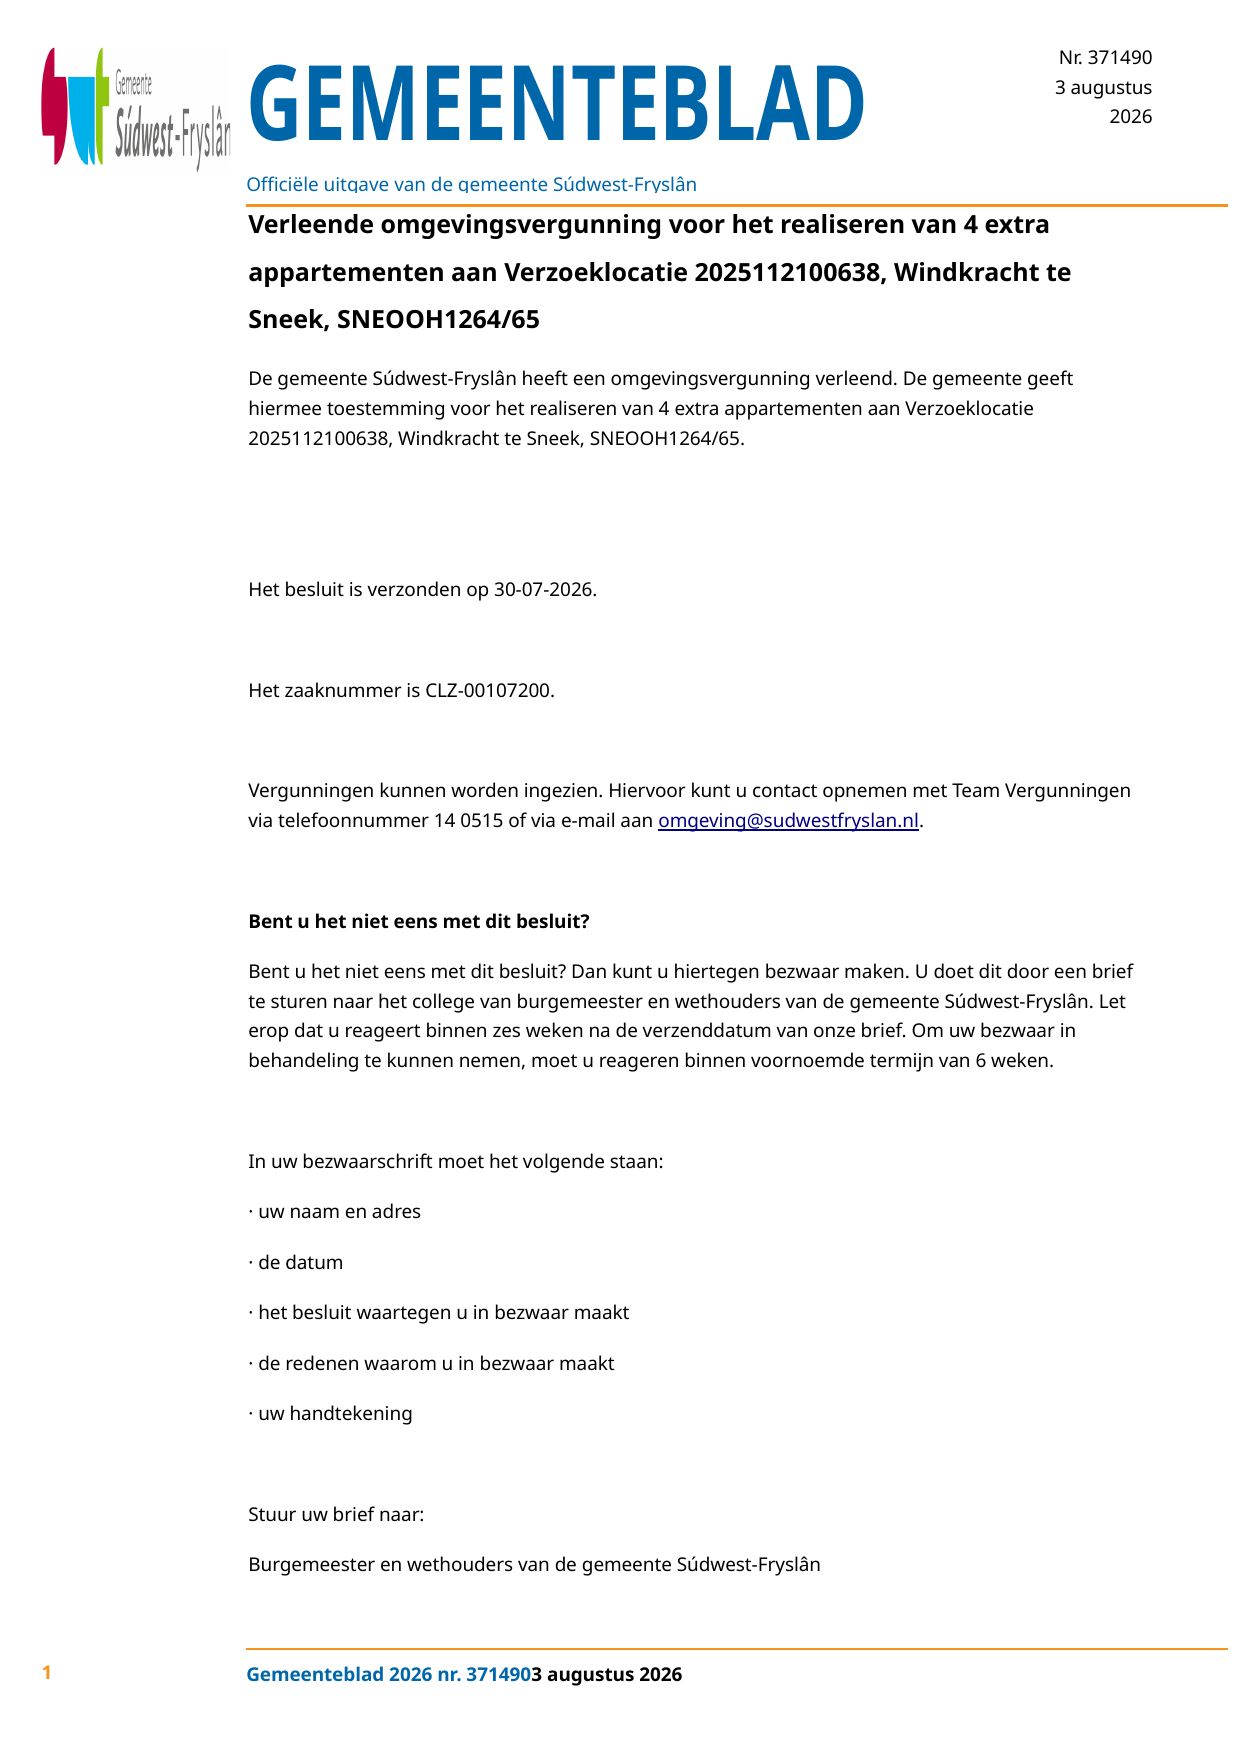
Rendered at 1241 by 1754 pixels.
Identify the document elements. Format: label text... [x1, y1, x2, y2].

text Burgemeester en wethouders van de gemeente Súdwest-Fryslân [248, 1551, 1152, 1577]
text In uw bezwaarschrift moet het volgende staan: [248, 1148, 1152, 1174]
text Vergunningen kunnen worden ingezien. Hiervoor kunt u contact opnemen met Team Vergunningen via telefoonnummer 14 0515 of via e-mail aan omgeving@sudwestfryslan.nl. [248, 778, 1152, 833]
text · de redenen waarom u in bezwaar maakt [248, 1350, 1152, 1375]
text Bent u het niet eens met dit besluit? [248, 908, 1152, 934]
text Verleende omgevingsvergunning voor het realiseren van 4 extra appartementen aan Verzoeklocatie 2025112100638, Windkracht te Sneek, SNEOOH1264/65 [248, 207, 1152, 336]
text · uw handtekening [248, 1400, 1152, 1426]
picture [41, 47, 231, 172]
text Bent u het niet eens met dit besluit? Dan kunt u hiertegen bezwaar maken. U doet dit door een brief te sturen naar het college van burgemeester en wethouders van de gemeente Súdwest-Fryslân. Let erop dat u reageert binnen zes weken na de verzenddatum van onze brief. Om uw bezwaar in behandeling te kunnen nemen, moet u reageren binnen voornoemde termijn van 6 weken. [248, 958, 1152, 1073]
text · het besluit waartegen u in bezwaar maakt [248, 1299, 1152, 1325]
text De gemeente Súdwest-Fryslân heeft een omgevingsvergunning verleend. De gemeente geeft hiermee toestemming voor het realiseren van 4 extra appartementen aan Verzoeklocatie 2025112100638, Windkracht te Sneek, SNEOOH1264/65. [248, 366, 1152, 450]
text · uw naam en adres [248, 1198, 1152, 1224]
text · de datum [248, 1249, 1152, 1274]
text Het zaaknummer is CLZ-00107200. [248, 677, 1152, 702]
text Stuur uw brief naar: [248, 1501, 1152, 1527]
text Het besluit is verzonden op 30-07-2026. [248, 576, 1152, 602]
